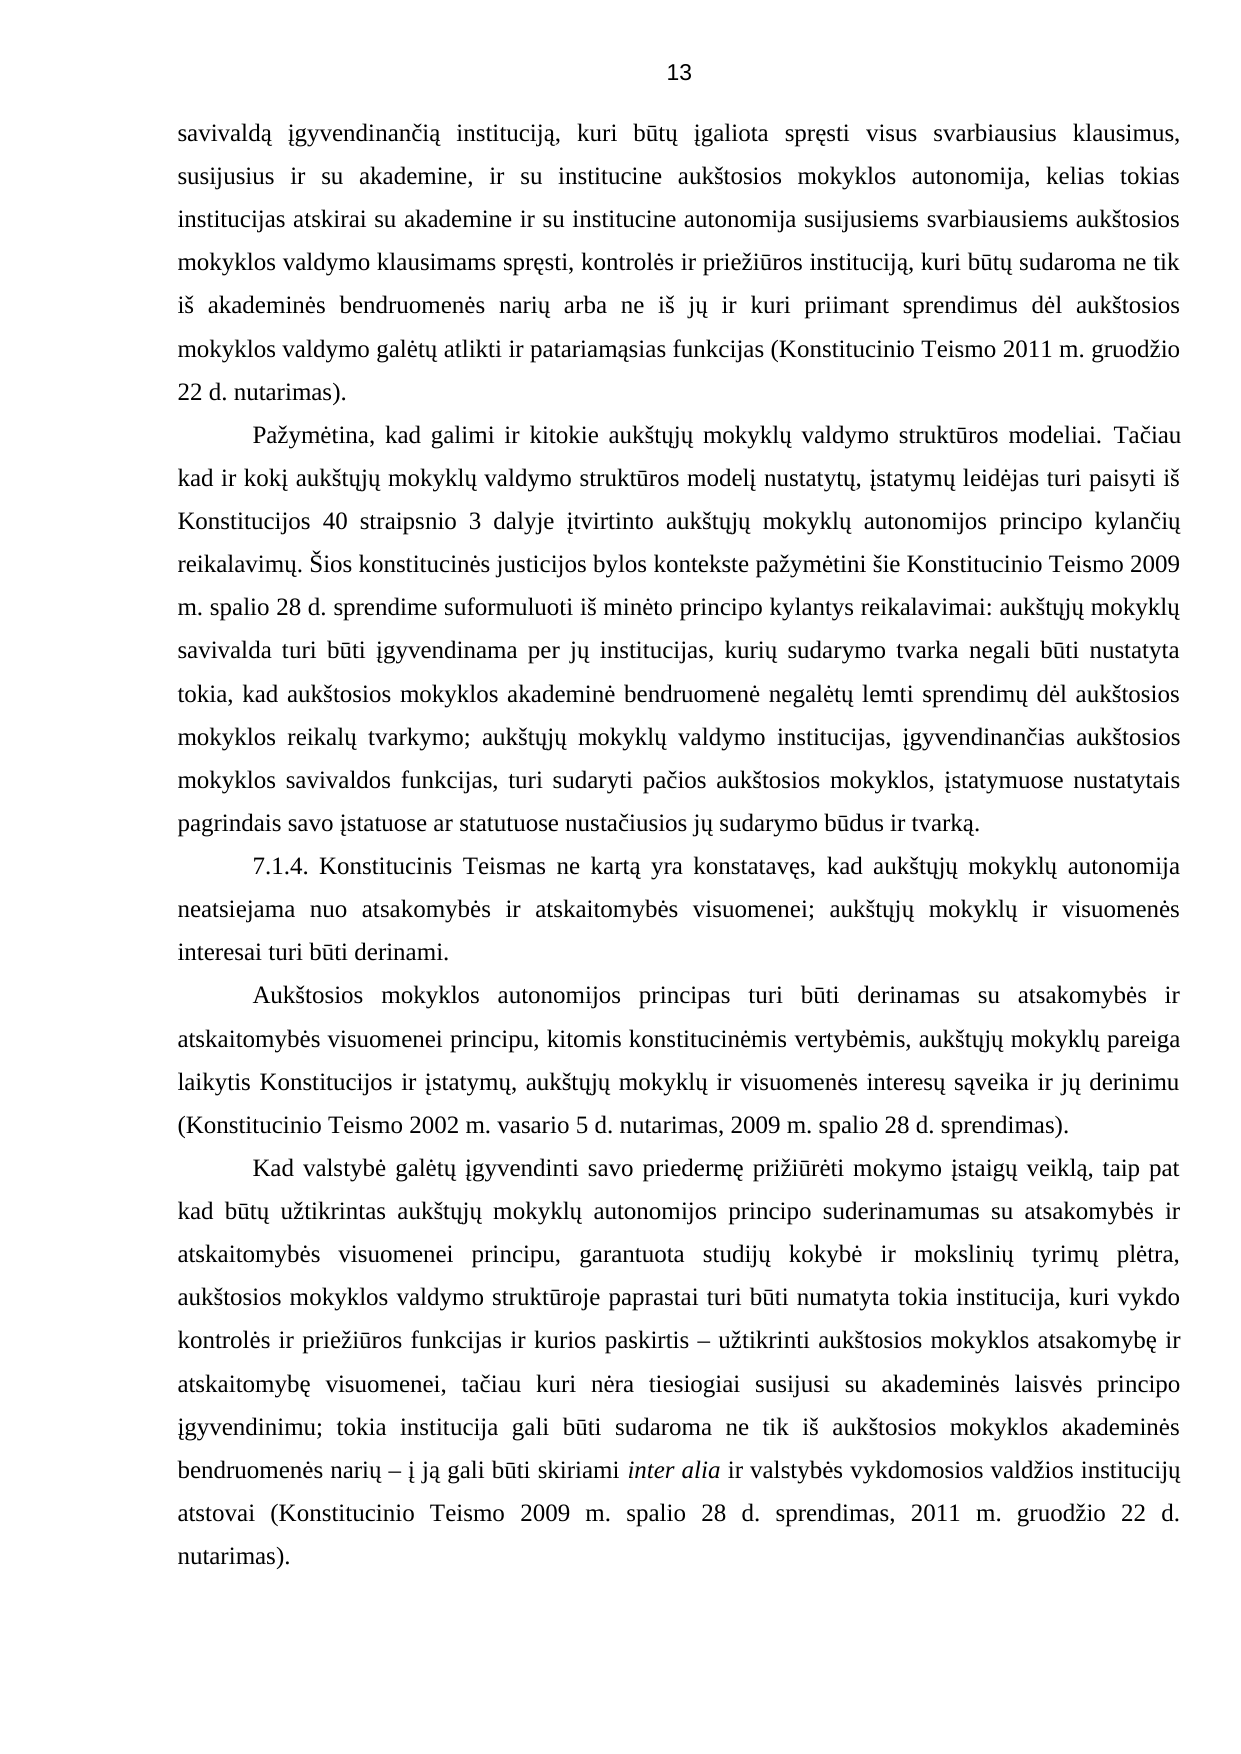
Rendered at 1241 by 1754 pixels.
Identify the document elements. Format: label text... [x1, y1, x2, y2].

text savivaldą įgyvendinančią instituciją, kuri būtų įgaliota spręsti visus svarbiausius klausimus, susijusius ir su akademine, ir su institucine aukštosios mokyklos autonomija, kelias tokias institucijas atskirai su akademine ir su institucine autonomija susijusiems svarbiausiems aukštosios mokyklos valdymo klausimams spręsti, kontrolės ir priežiūros instituciją, kuri būtų sudaroma ne tik iš akademinės bendruomenės narių arba ne iš jų ir kuri priimant sprendimus dėl aukštosios mokyklos valdymo galėtų atlikti ir patariamąsias funkcijas (Konstitucinio Teismo 2011 m. gruodžio 22 d. nutarimas). [177, 118, 1181, 406]
text Kad valstybė galėtų įgyvendinti savo priedermę prižiūrėti mokymo įstaigų veiklą, taip pat kad būtų užtikrintas aukštųjų mokyklų autonomijos principo suderinamumas su atsakomybės ir atskaitomybės visuomenei principu, garantuota studijų kokybė ir mokslinių tyrimų plėtra, aukštosios mokyklos valdymo struktūroje paprastai turi būti numatyta tokia institucija, kuri vykdo kontrolės ir priežiūros funkcijas ir kurios paskirtis – užtikrinti aukštosios mokyklos atsakomybę ir atskaitomybę visuomenei, tačiau kuri nėra tiesiogiai susijusi su akademinės laisvės principo įgyvendinimu; tokia institucija gali būti sudaroma ne tik iš aukštosios mokyklos akademinės bendruomenės narių – į ją gali būti skiriami inter alia ir valstybės vykdomosios valdžios institucijų atstovai (Konstitucinio Teismo 2009 m. spalio 28 d. sprendimas, 2011 m. gruodžio 22 d. nutarimas). [177, 1153, 1181, 1570]
text Pažymėtina, kad galimi ir kitokie aukštųjų mokyklų valdymo struktūros modeliai. Tačiau kad ir kokį aukštųjų mokyklų valdymo struktūros modelį nustatytų, įstatymų leidėjas turi paisyti iš Konstitucijos 40 straipsnio 3 dalyje įtvirtinto aukštųjų mokyklų autonomijos principo kylančių reikalavimų. Šios konstitucinės justicijos bylos kontekste pažymėtini šie Konstitucinio Teismo 2009 m. spalio 28 d. sprendime suformuluoti iš minėto principo kylantys reikalavimai: aukštųjų mokyklų savivalda turi būti įgyvendinama per jų institucijas, kurių sudarymo tvarka negali būti nustatyta tokia, kad aukštosios mokyklos akademinė bendruomenė negalėtų lemti sprendimų dėl aukštosios mokyklos reikalų tvarkymo; aukštųjų mokyklų valdymo institucijas, įgyvendinančias aukštosios mokyklos savivaldos funkcijas, turi sudaryti pačios aukštosios mokyklos, įstatymuose nustatytais pagrindais savo įstatuose ar statutuose nustačiusios jų sudarymo būdus ir tvarką. [177, 420, 1181, 837]
text Aukštosios mokyklos autonomijos principas turi būti derinamas su atsakomybės ir atskaitomybės visuomenei principu, kitomis konstitucinėmis vertybėmis, aukštųjų mokyklų pareiga laikytis Konstitucijos ir įstatymų, aukštųjų mokyklų ir visuomenės interesų sąveika ir jų derinimu (Konstitucinio Teismo 2002 m. vasario 5 d. nutarimas, 2009 m. spalio 28 d. sprendimas). [177, 981, 1181, 1139]
text 7.1.4. Konstitucinis Teismas ne kartą yra konstatavęs, kad aukštųjų mokyklų autonomija neatsiejama nuo atsakomybės ir atskaitomybės visuomenei; aukštųjų mokyklų ir visuomenės interesai turi būti derinami. [177, 851, 1181, 966]
